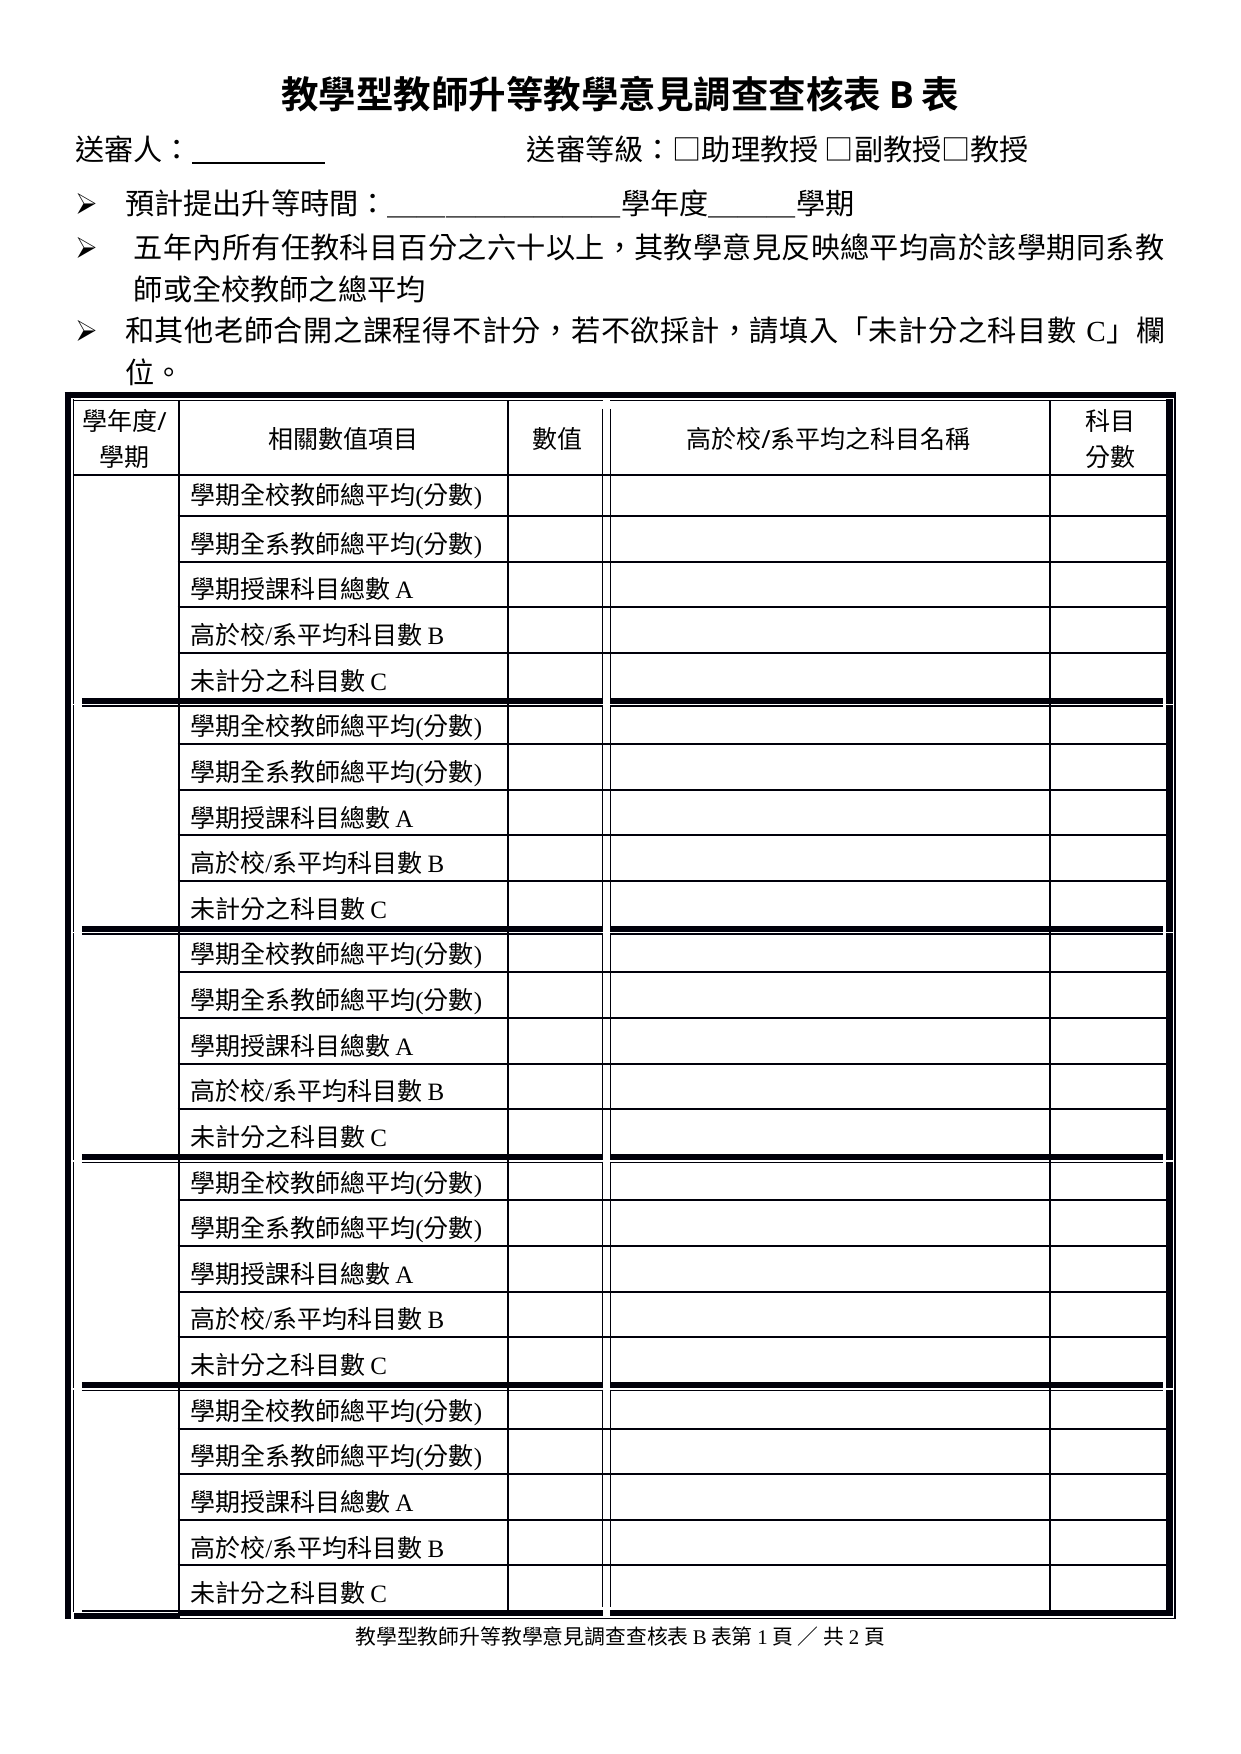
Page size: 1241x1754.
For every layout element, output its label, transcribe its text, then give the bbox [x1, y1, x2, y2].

table_header 高於校/系平均之科目名稱 [606, 398, 1049, 473]
table_cell [606, 563, 610, 606]
table_cell [509, 926, 606, 971]
table_cell 未計分之科目數C [180, 654, 507, 697]
table_cell [606, 745, 610, 789]
table_cell [611, 707, 1049, 743]
table_cell [611, 745, 1049, 789]
table_cell [71, 1382, 178, 1610]
table_cell [1051, 608, 1166, 652]
table_cell [1051, 1430, 1166, 1473]
table_cell [509, 517, 602, 561]
table_cell [509, 1293, 602, 1336]
table_cell [509, 1201, 602, 1245]
table_header 科目 分數 [1051, 401, 1166, 473]
table_cell [509, 654, 602, 697]
table_cell [74, 476, 178, 697]
table_cell 學期全校教師總平均(分數) [180, 707, 507, 743]
table_cell [606, 882, 610, 926]
table_cell 學期全系教師總平均(分數) [180, 1201, 507, 1245]
table_cell [509, 608, 602, 652]
table_cell [1051, 973, 1166, 1017]
table_cell [1051, 654, 1166, 697]
table_cell [611, 1430, 1049, 1473]
table_cell [509, 836, 602, 880]
table_cell [71, 926, 178, 1154]
table_cell [606, 698, 1049, 743]
table_cell [606, 1293, 610, 1336]
table_cell [1051, 926, 1171, 971]
table_cell [606, 1110, 610, 1154]
table_cell [606, 1065, 610, 1108]
table_cell [1051, 476, 1166, 515]
table_cell [606, 1201, 610, 1245]
table_cell [611, 1475, 1049, 1519]
table_cell [509, 1163, 602, 1199]
table_cell [509, 1065, 602, 1108]
table_cell [1051, 563, 1166, 606]
table_cell [606, 1338, 610, 1382]
table_cell [611, 608, 1049, 652]
table_cell [611, 973, 1049, 1017]
table_cell [606, 1154, 1049, 1199]
table_cell [71, 1154, 178, 1382]
table_cell [509, 1110, 602, 1154]
table_header 相關數值項目 [180, 401, 507, 473]
table_cell [606, 1566, 1049, 1610]
table_cell [606, 476, 610, 515]
table_cell [611, 1110, 1049, 1154]
table_header 送審等級：□助理教授 □副教授□教授 [515, 117, 1176, 171]
table_cell [1051, 745, 1166, 789]
table_cell 未計分之科目數C [180, 1110, 507, 1154]
table_cell [606, 1247, 610, 1291]
table_cell [1051, 1019, 1166, 1062]
table_cell [509, 935, 602, 971]
table_cell [509, 1019, 602, 1062]
table_cell 學期授課科目總數A [180, 563, 507, 606]
table_header 送審人： [64, 117, 515, 171]
table_cell [1051, 1065, 1166, 1108]
table_cell [611, 1391, 1049, 1427]
table_cell [1051, 1110, 1166, 1154]
table_cell [509, 973, 602, 1017]
table_cell [611, 1521, 1049, 1564]
table_cell [1051, 882, 1166, 926]
table_cell 學期全校教師總平均(分數) [180, 1391, 507, 1427]
table_cell 學期全校教師總平均(分數) [180, 1163, 507, 1199]
table_cell [509, 791, 602, 834]
table_cell 學期授課科目總數A [180, 1019, 507, 1062]
table_cell [509, 1521, 602, 1564]
table_cell 高於校/系平均科目數B [180, 1065, 507, 1108]
table_cell 學期全系教師總平均(分數) [180, 517, 507, 561]
table_cell 未計分之科目數C [180, 1338, 507, 1382]
table_cell [611, 1247, 1049, 1291]
table_cell [509, 1566, 606, 1610]
table_cell [1051, 836, 1166, 880]
table_cell [606, 1019, 610, 1062]
table_cell 高於校/系平均科目數B [180, 1293, 507, 1336]
table_cell [509, 1391, 602, 1427]
table_cell [509, 1430, 602, 1473]
table_cell [606, 791, 610, 834]
table_cell [611, 476, 1049, 515]
table_cell [1051, 698, 1171, 743]
table_cell 學期授課科目總數A [180, 1247, 507, 1291]
table_cell [611, 1293, 1049, 1336]
table_cell [611, 1019, 1049, 1062]
table_cell [1051, 1293, 1166, 1336]
table_cell [1051, 1566, 1166, 1610]
table_cell [509, 745, 602, 789]
table_cell [1051, 1382, 1171, 1427]
table_cell [509, 1382, 606, 1427]
table_cell [1051, 517, 1166, 561]
table_cell [611, 1201, 1049, 1245]
list 五年內所有任教科目百分之六十以上，其教學意見反映總平均高於該學期同系教師或全校教師之總平均 [75, 225, 1165, 308]
table_cell [509, 698, 606, 743]
table_cell [611, 935, 1049, 971]
list 和其他老師合開之課程得不計分，若不欲採計，請填入「未計分之科目數C」欄位。 [75, 308, 1165, 392]
table_cell [606, 926, 1049, 971]
table_cell [1051, 1201, 1166, 1245]
list 預計提出升等時間：＿＿＿＿＿＿＿＿學年度＿＿＿學期 [75, 171, 1165, 225]
table_header 學年度/學期 [74, 401, 178, 473]
table_cell [509, 1475, 602, 1519]
table_cell [606, 1521, 610, 1564]
table_cell [606, 608, 610, 652]
table_cell [509, 707, 602, 743]
table_cell [606, 836, 610, 880]
table_cell [1051, 1475, 1166, 1519]
table_cell 學期全系教師總平均(分數) [180, 1430, 507, 1473]
table_cell [1051, 1521, 1166, 1564]
table_cell 高於校/系平均科目數B [180, 836, 507, 880]
table_cell [611, 654, 1049, 697]
table_cell [606, 1382, 1049, 1427]
table_cell 學期全系教師總平均(分數) [180, 745, 507, 789]
table_cell [606, 973, 610, 1017]
table_cell [611, 1163, 1049, 1199]
table_cell 高於校/系平均科目數B [180, 608, 507, 652]
table_cell [611, 1338, 1049, 1382]
table_cell [611, 836, 1049, 880]
table_cell [509, 1154, 606, 1199]
table_cell [509, 882, 602, 926]
table_cell 學期授課科目總數A [180, 1475, 507, 1519]
table_header 數值 [508, 398, 606, 473]
table_cell 學期全校教師總平均(分數) [180, 476, 507, 515]
table_cell [509, 1338, 602, 1382]
table_cell [606, 517, 610, 561]
table_cell [509, 563, 602, 606]
table_cell [1051, 1247, 1166, 1291]
text 教學型教師升等教學意見調查查核表B表 [75, 75, 1165, 117]
table_cell [71, 698, 178, 926]
table_cell [606, 654, 610, 697]
table_cell [509, 476, 602, 515]
table_cell [611, 563, 1049, 606]
table_cell [611, 882, 1049, 926]
table_cell 學期全校教師總平均(分數) [180, 935, 507, 971]
table_cell [1051, 791, 1166, 834]
table_cell [606, 1475, 610, 1519]
table_cell [611, 1065, 1049, 1108]
table_cell 學期全系教師總平均(分數) [180, 973, 507, 1017]
table_cell 學期授課科目總數A [180, 791, 507, 834]
table_cell 高於校/系平均科目數B [180, 1521, 507, 1564]
table_cell [1051, 1154, 1171, 1199]
table_cell [611, 791, 1049, 834]
table_cell 未計分之科目數C [180, 1566, 507, 1610]
table_cell 未計分之科目數C [180, 882, 507, 926]
table_cell [606, 1430, 610, 1473]
table_cell [1051, 1338, 1166, 1382]
table_cell [509, 1247, 602, 1291]
table_cell [611, 517, 1049, 561]
